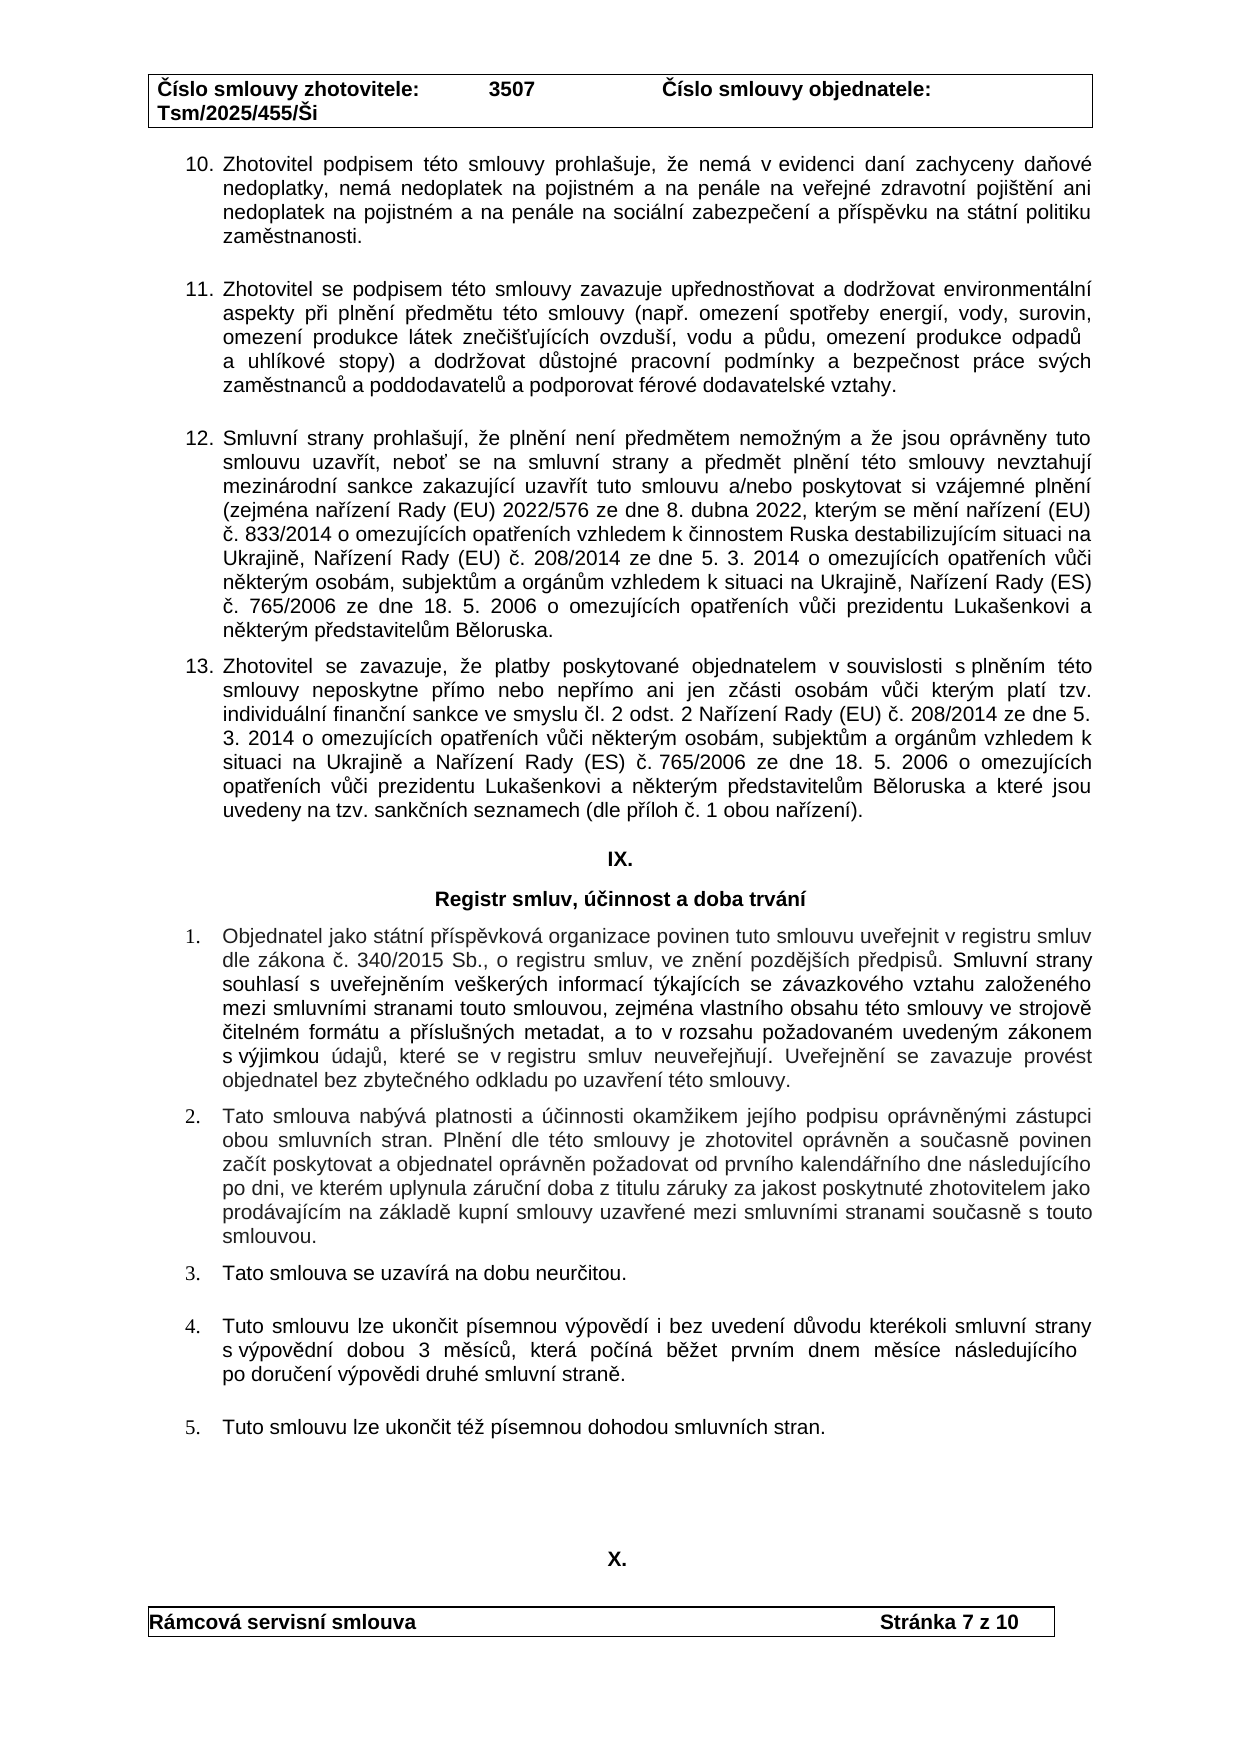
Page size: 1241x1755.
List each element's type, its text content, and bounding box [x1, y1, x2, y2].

list Zhotovitel se zavazuje, že platby poskytované objednatelem v souvislosti s plněním této smlouvy neposkytne přímo nebo nepřímo ani jen zčásti osobám vůči kterým platí tzv. individuální finanční sankce ve smyslu čl. 2 odst. 2 Nařízení Rady (EU) č. 208/2014 ze dne 5. 3. 2014 o omezujících opatřeních vůči některým osobám, subjektům a orgánům vzhledem k situaci na Ukrajině a Nařízení Rady (ES) č. 765/2006 ze dne 18. 5. 2006 o omezujících opatřeních vůči prezidentu Lukašenkovi a některým představitelům Běloruska a které jsou uvedeny na tzv. sankčních seznamech (dle příloh č. 1 obou nařízení). [185, 654, 1093, 822]
text Registr smluv, účinnost a doba trvání [148, 887, 1093, 911]
text X. [148, 1547, 1093, 1571]
list Tuto smlouvu lze ukončit písemnou výpovědí i bez uvedení důvodu kterékoli smluvní strany s výpovědní dobou 3 měsíců, která počíná běžet prvním dnem měsíce následujícího po doručení výpovědi druhé smluvní straně. [185, 1314, 1093, 1386]
list Smluvní strany prohlašují, že plnění není předmětem nemožným a že jsou oprávněny tuto smlouvu uzavřít, neboť se na smluvní strany a předmět plnění této smlouvy nevztahují mezinárodní sankce zakazující uzavřít tuto smlouvu a/nebo poskytovat si vzájemné plnění (zejména nařízení Rady (EU) 2022/576 ze dne 8. dubna 2022, kterým se mění nařízení (EU) č. 833/2014 o omezujících opatřeních vzhledem k činnostem Ruska destabilizujícím situaci na Ukrajině, Nařízení Rady (EU) č. 208/2014 ze dne 5. 3. 2014 o omezujících opatřeních vůči některým osobám, subjektům a orgánům vzhledem k situaci na Ukrajině, Nařízení Rady (ES) č. 765/2006 ze dne 18. 5. 2006 o omezujících opatřeních vůči prezidentu Lukašenkovi a některým představitelům Běloruska. [185, 426, 1093, 641]
list Tuto smlouvu lze ukončit též písemnou dohodou smluvních stran. [185, 1415, 1093, 1439]
list Zhotovitel podpisem této smlouvy prohlašuje, že nemá v evidenci daní zachyceny daňové nedoplatky, nemá nedoplatek na pojistném a na penále na veřejné zdravotní pojištění ani nedoplatek na pojistném a na penále na sociální zabezpečení a příspěvku na státní politiku zaměstnanosti. [185, 152, 1093, 248]
list Objednatel jako státní příspěvková organizace povinen tuto smlouvu uveřejnit v registru smluv dle zákona č. 340/2015 Sb., o registru smluv, ve znění pozdějších předpisů. Smluvní strany souhlasí s uveřejněním veškerých informací týkajících se závazkového vztahu založeného mezi smluvními stranami touto smlouvou, zejména vlastního obsahu této smlouvy ve strojově čitelném formátu a příslušných metadat, a to v rozsahu požadovaném uvedeným zákonem s výjimkou údajů, které se v registru smluv neuveřejňují. Uveřejnění se zavazuje provést objednatel bez zbytečného odkladu po uzavření této smlouvy. [185, 924, 1093, 1092]
list Tato smlouva se uzavírá na dobu neurčitou. [185, 1261, 1093, 1285]
text IX. [148, 847, 1093, 871]
list Zhotovitel se podpisem této smlouvy zavazuje upřednostňovat a dodržovat environmentální aspekty při plnění předmětu této smlouvy (např. omezení spotřeby energií, vody, surovin, omezení produkce látek znečišťujících ovzduší, vodu a půdu, omezení produkce odpadů a uhlíkové stopy) a dodržovat důstojné pracovní podmínky a bezpečnost práce svých zaměstnanců a poddodavatelů a podporovat férové dodavatelské vztahy. [185, 277, 1093, 397]
list Tato smlouva nabývá platnosti a účinnosti okamžikem jejího podpisu oprávněnými zástupci obou smluvních stran. Plnění dle této smlouvy je zhotovitel oprávněn a současně povinen začít poskytovat a objednatel oprávněn požadovat od prvního kalendářního dne následujícího po dni, ve kterém uplynula záruční doba z titulu záruky za jakost poskytnuté zhotovitelem jako prodávajícím na základě kupní smlouvy uzavřené mezi smluvními stranami současně s touto smlouvou. [185, 1104, 1093, 1248]
